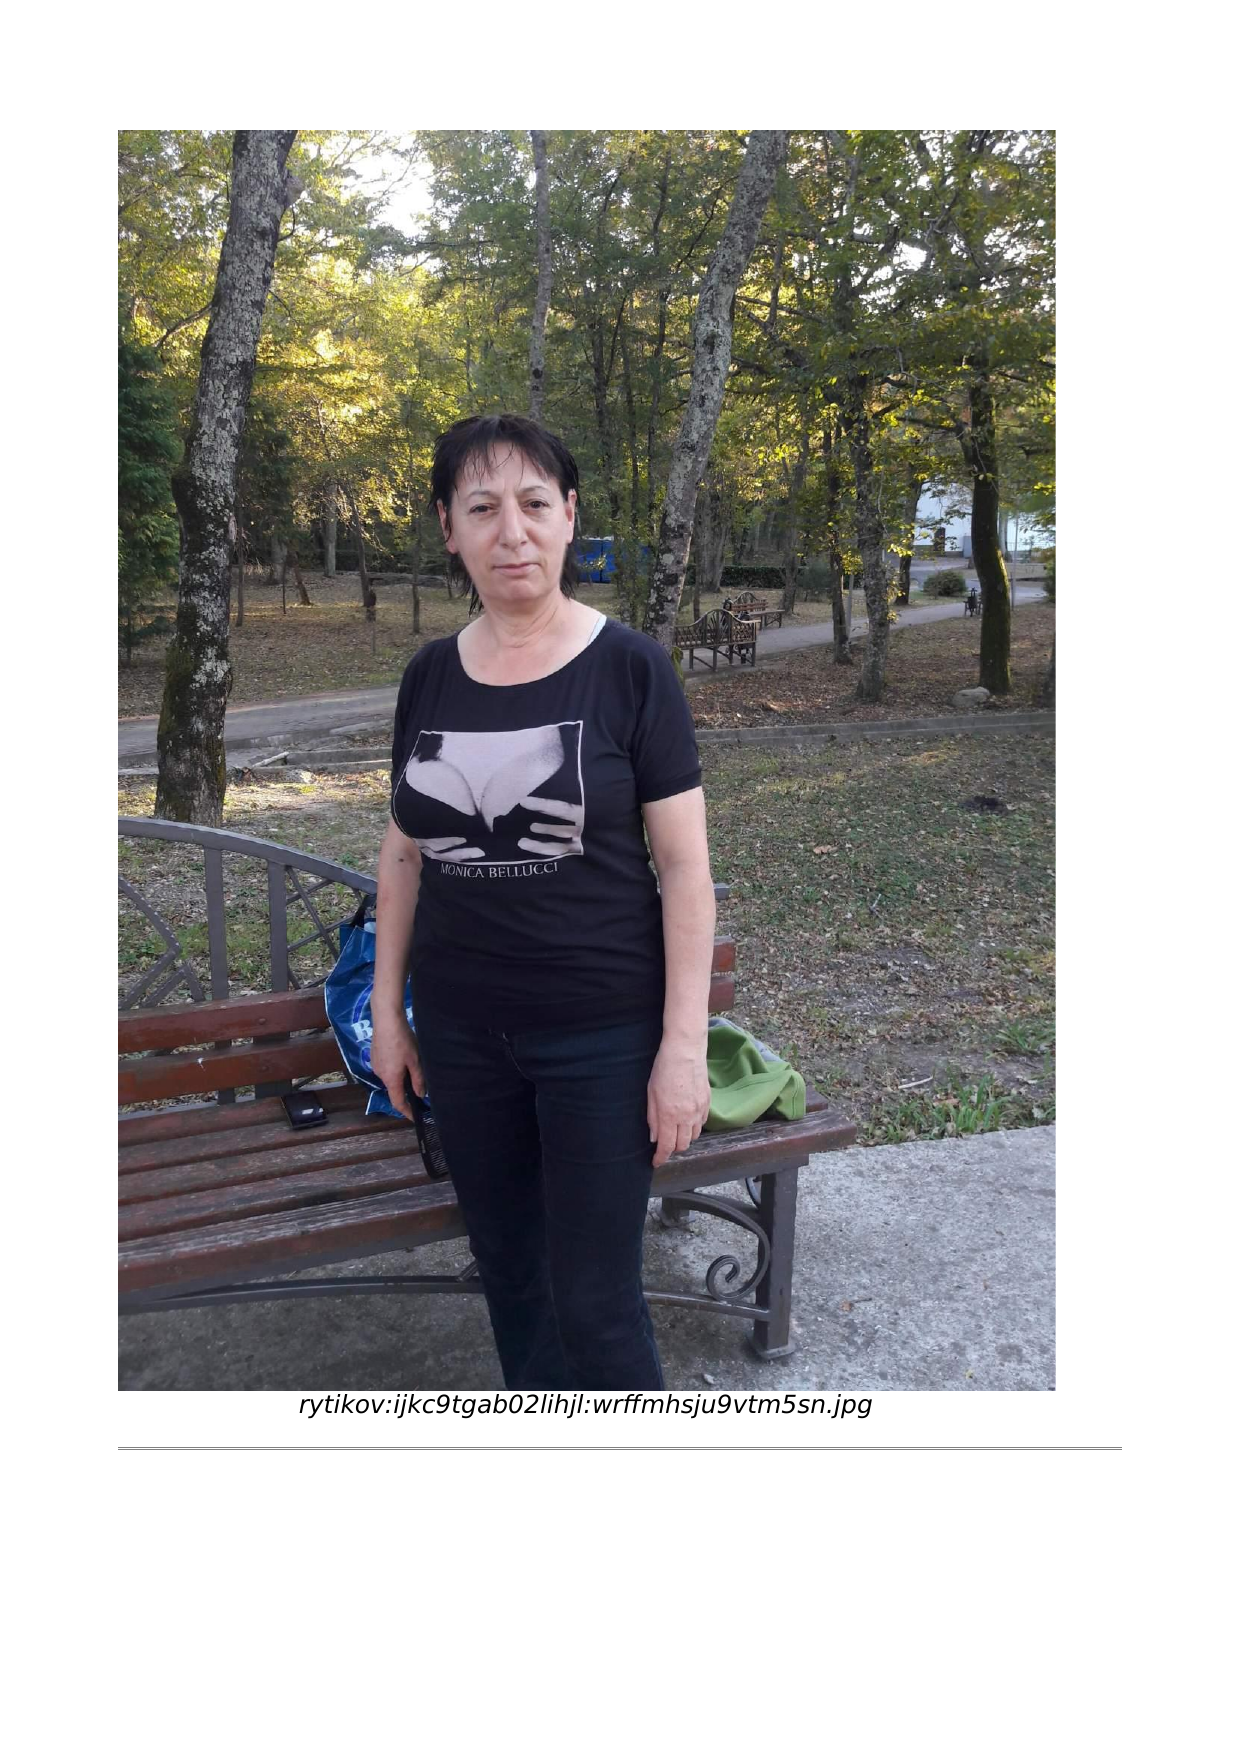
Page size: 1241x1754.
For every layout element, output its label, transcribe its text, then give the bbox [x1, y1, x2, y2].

text rytikov:ijkc9tgab02lihjl:wrffmhsju9vtm5sn.jpg [118, 1391, 1056, 1420]
picture [118, 130, 1056, 1391]
